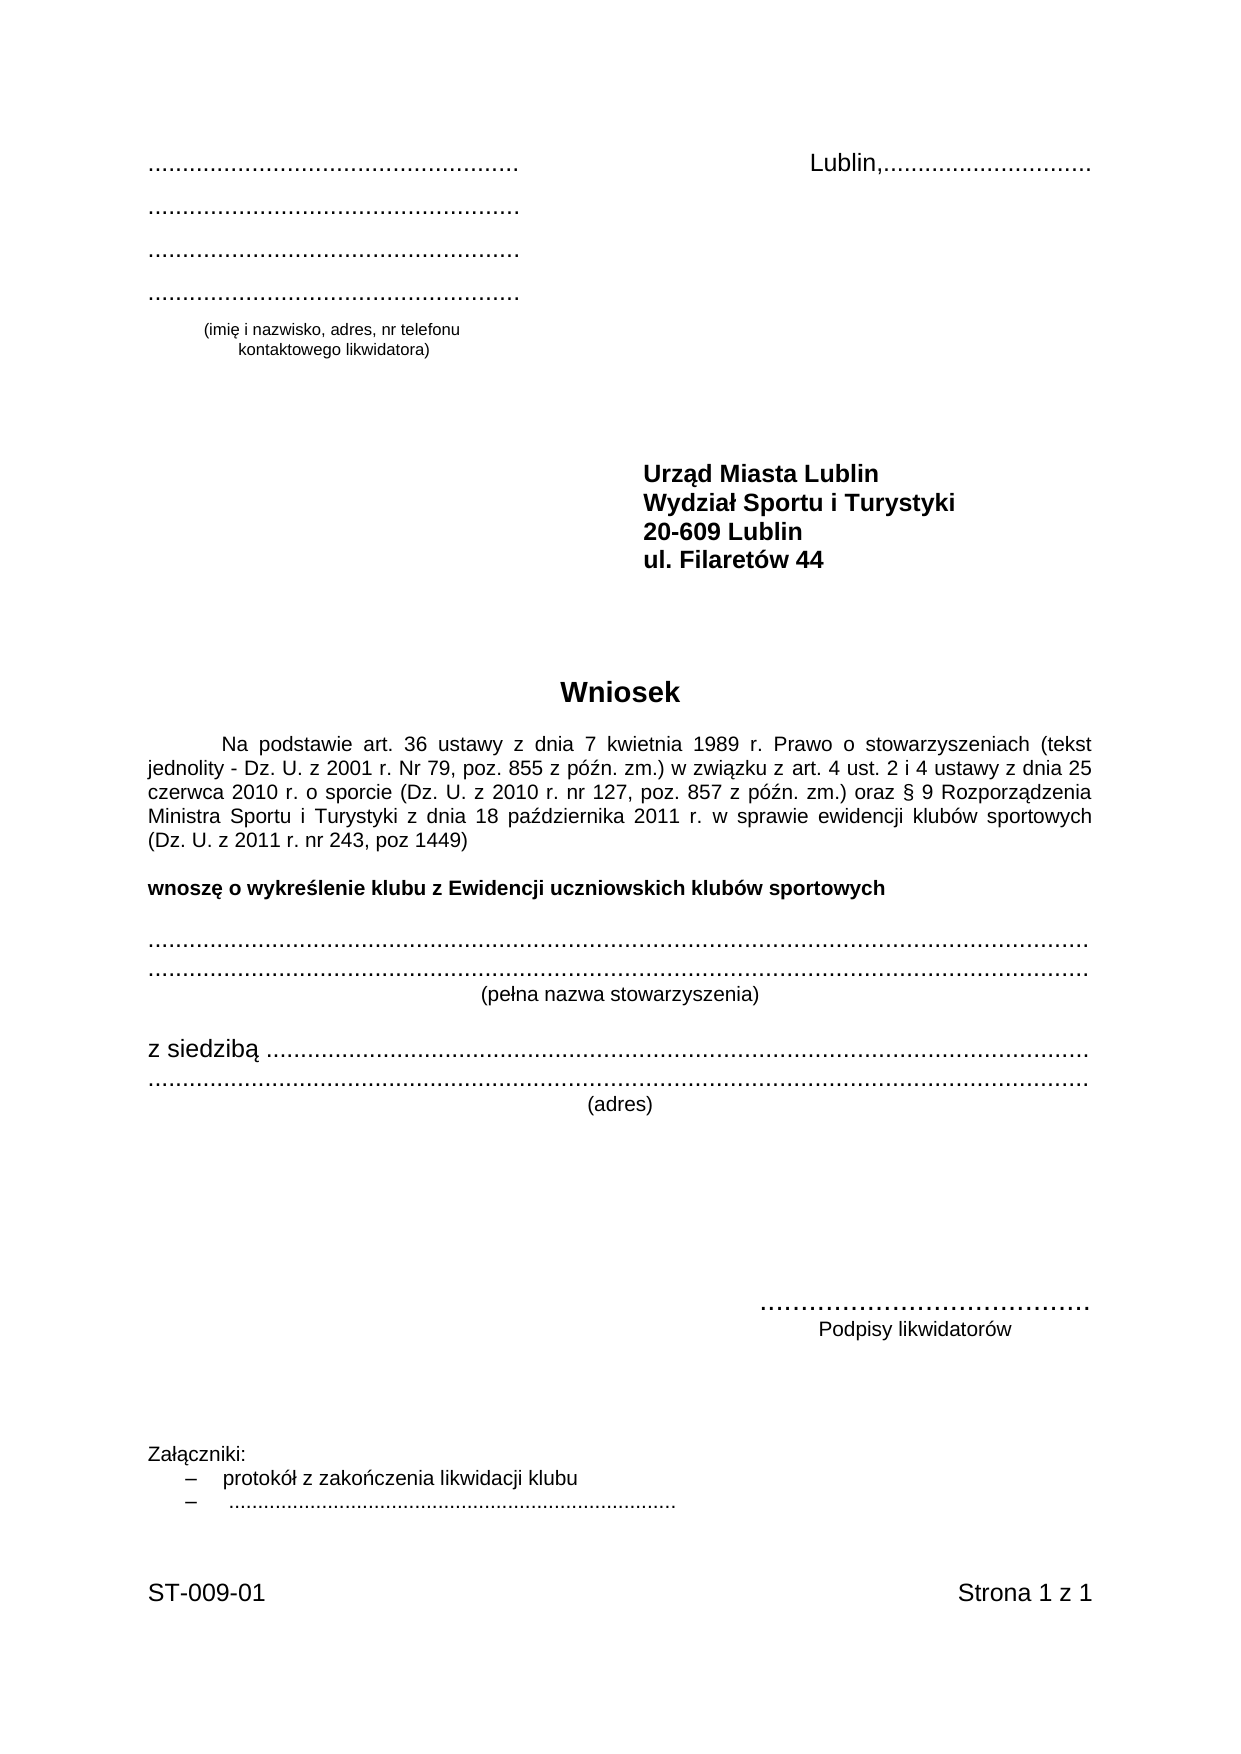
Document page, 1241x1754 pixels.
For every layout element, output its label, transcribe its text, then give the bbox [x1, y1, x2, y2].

text Podpisy likwidatorów [818, 1317, 1092, 1341]
text Załączniki: [148, 1441, 1092, 1465]
text wnoszę o wykreślenie klubu z Ewidencji uczniowskich klubów sportowych [148, 876, 1092, 900]
text 20-609 Lublin [643, 517, 1092, 545]
text z siedzibą [148, 1034, 1092, 1063]
text ul. Filaretów 44 [643, 545, 1092, 574]
text Na podstawie art. 36 ustawy z dnia 7 kwietnia 1989 r. Prawo o stowarzyszeniach (tekst jednolity - Dz. U. z 2001 r. Nr 79, poz. 855 z późn. zm.) w związku z art. 4 ust. 2 i 4 ustawy z dnia 25 czerwca 2010 r. o sporcie (Dz. U. z 2010 r. nr 127, poz. 857 z późn. zm.) oraz § 9 Rozporządzenia Ministra Sportu i Turystyki z dnia 18 października 2011 r. w sprawie ewidencji klubów sportowych (Dz. U. z 2011 r. nr 243, poz 1449) [148, 732, 1092, 852]
text (adres) [148, 1092, 1092, 1116]
text Lublin, [148, 148, 1092, 176]
text (pełna nazwa stowarzyszenia) [148, 981, 1092, 1005]
text Wniosek [148, 675, 1092, 708]
text kontaktowego likwidatora) [238, 339, 1092, 358]
subtitle Urząd Miasta Lublin [643, 459, 1092, 488]
list protokół z zakończenia likwidacji klubu [185, 1465, 1092, 1489]
subtitle Wydział Sportu i Turystyki [643, 488, 1092, 517]
text (imię i nazwisko, adres, nr telefonu [203, 320, 1092, 339]
